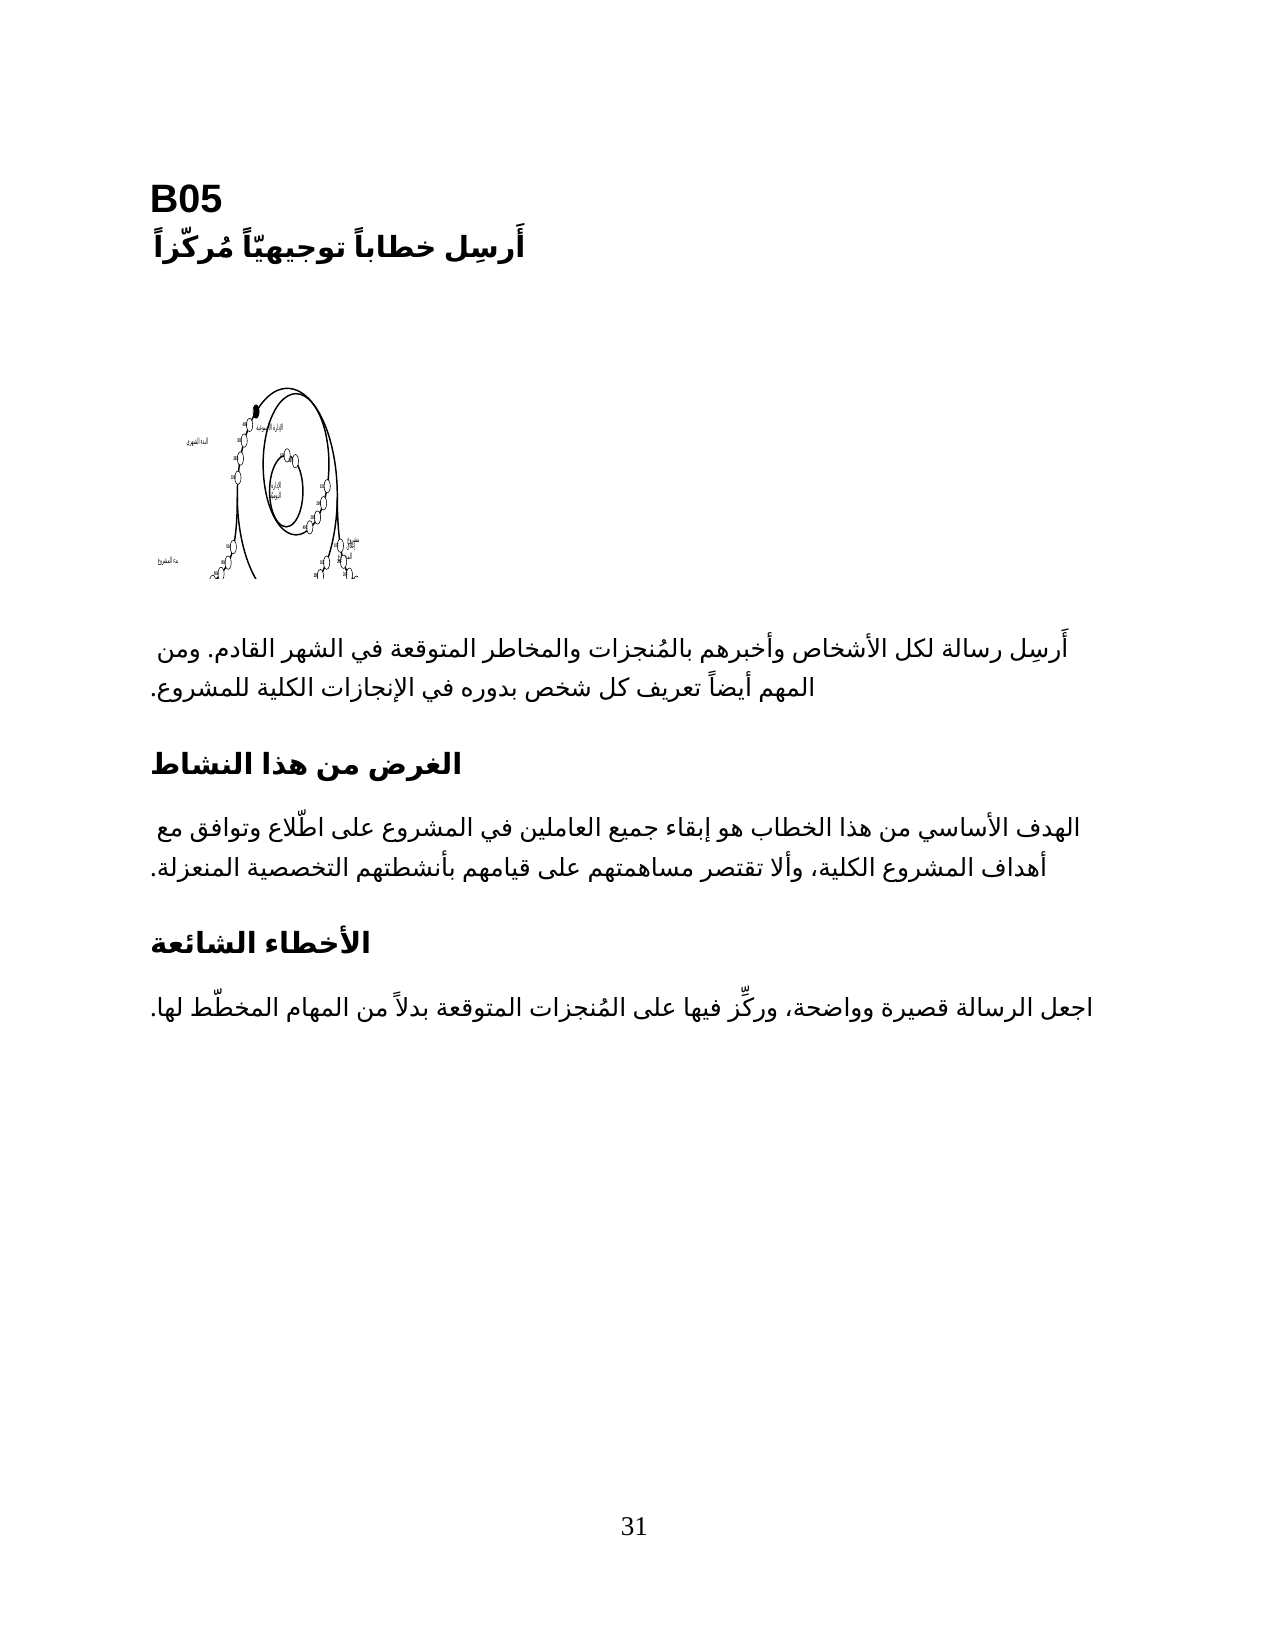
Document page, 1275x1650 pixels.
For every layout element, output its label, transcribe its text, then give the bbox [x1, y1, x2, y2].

text اجعل الرسالة قصيرة وواضحة، وركِّز فيها على المُنجزات المتوقعة بدلاً من المهام المخطّط لها. [150, 989, 1125, 1023]
subtitle B05 أَرسِل خطاباً توجيهيّاً مُركّزاً [150, 175, 1125, 266]
text أَرسِل رسالة لكل الأشخاص وأخبرهم بالمُنجزات والمخاطر المتوقعة في الشهر القادم. ومن المهم أيضاً تعريف كل شخص بدوره في الإنجازات الكلية للمشروع. [150, 631, 1125, 704]
text الهدف الأساسي من هذا الخطاب هو إبقاء جميع العاملين في المشروع على اطّلاع وتوافق مع أهداف المشروع الكلية، وألا تقتصر مساهمتهم على قيامهم بأنشطتهم التخصصية المنعزلة. [150, 810, 1125, 883]
subtitle الأخطاء الشائعة [150, 922, 1125, 962]
subtitle الغرض من هذا النشاط [150, 743, 1125, 783]
